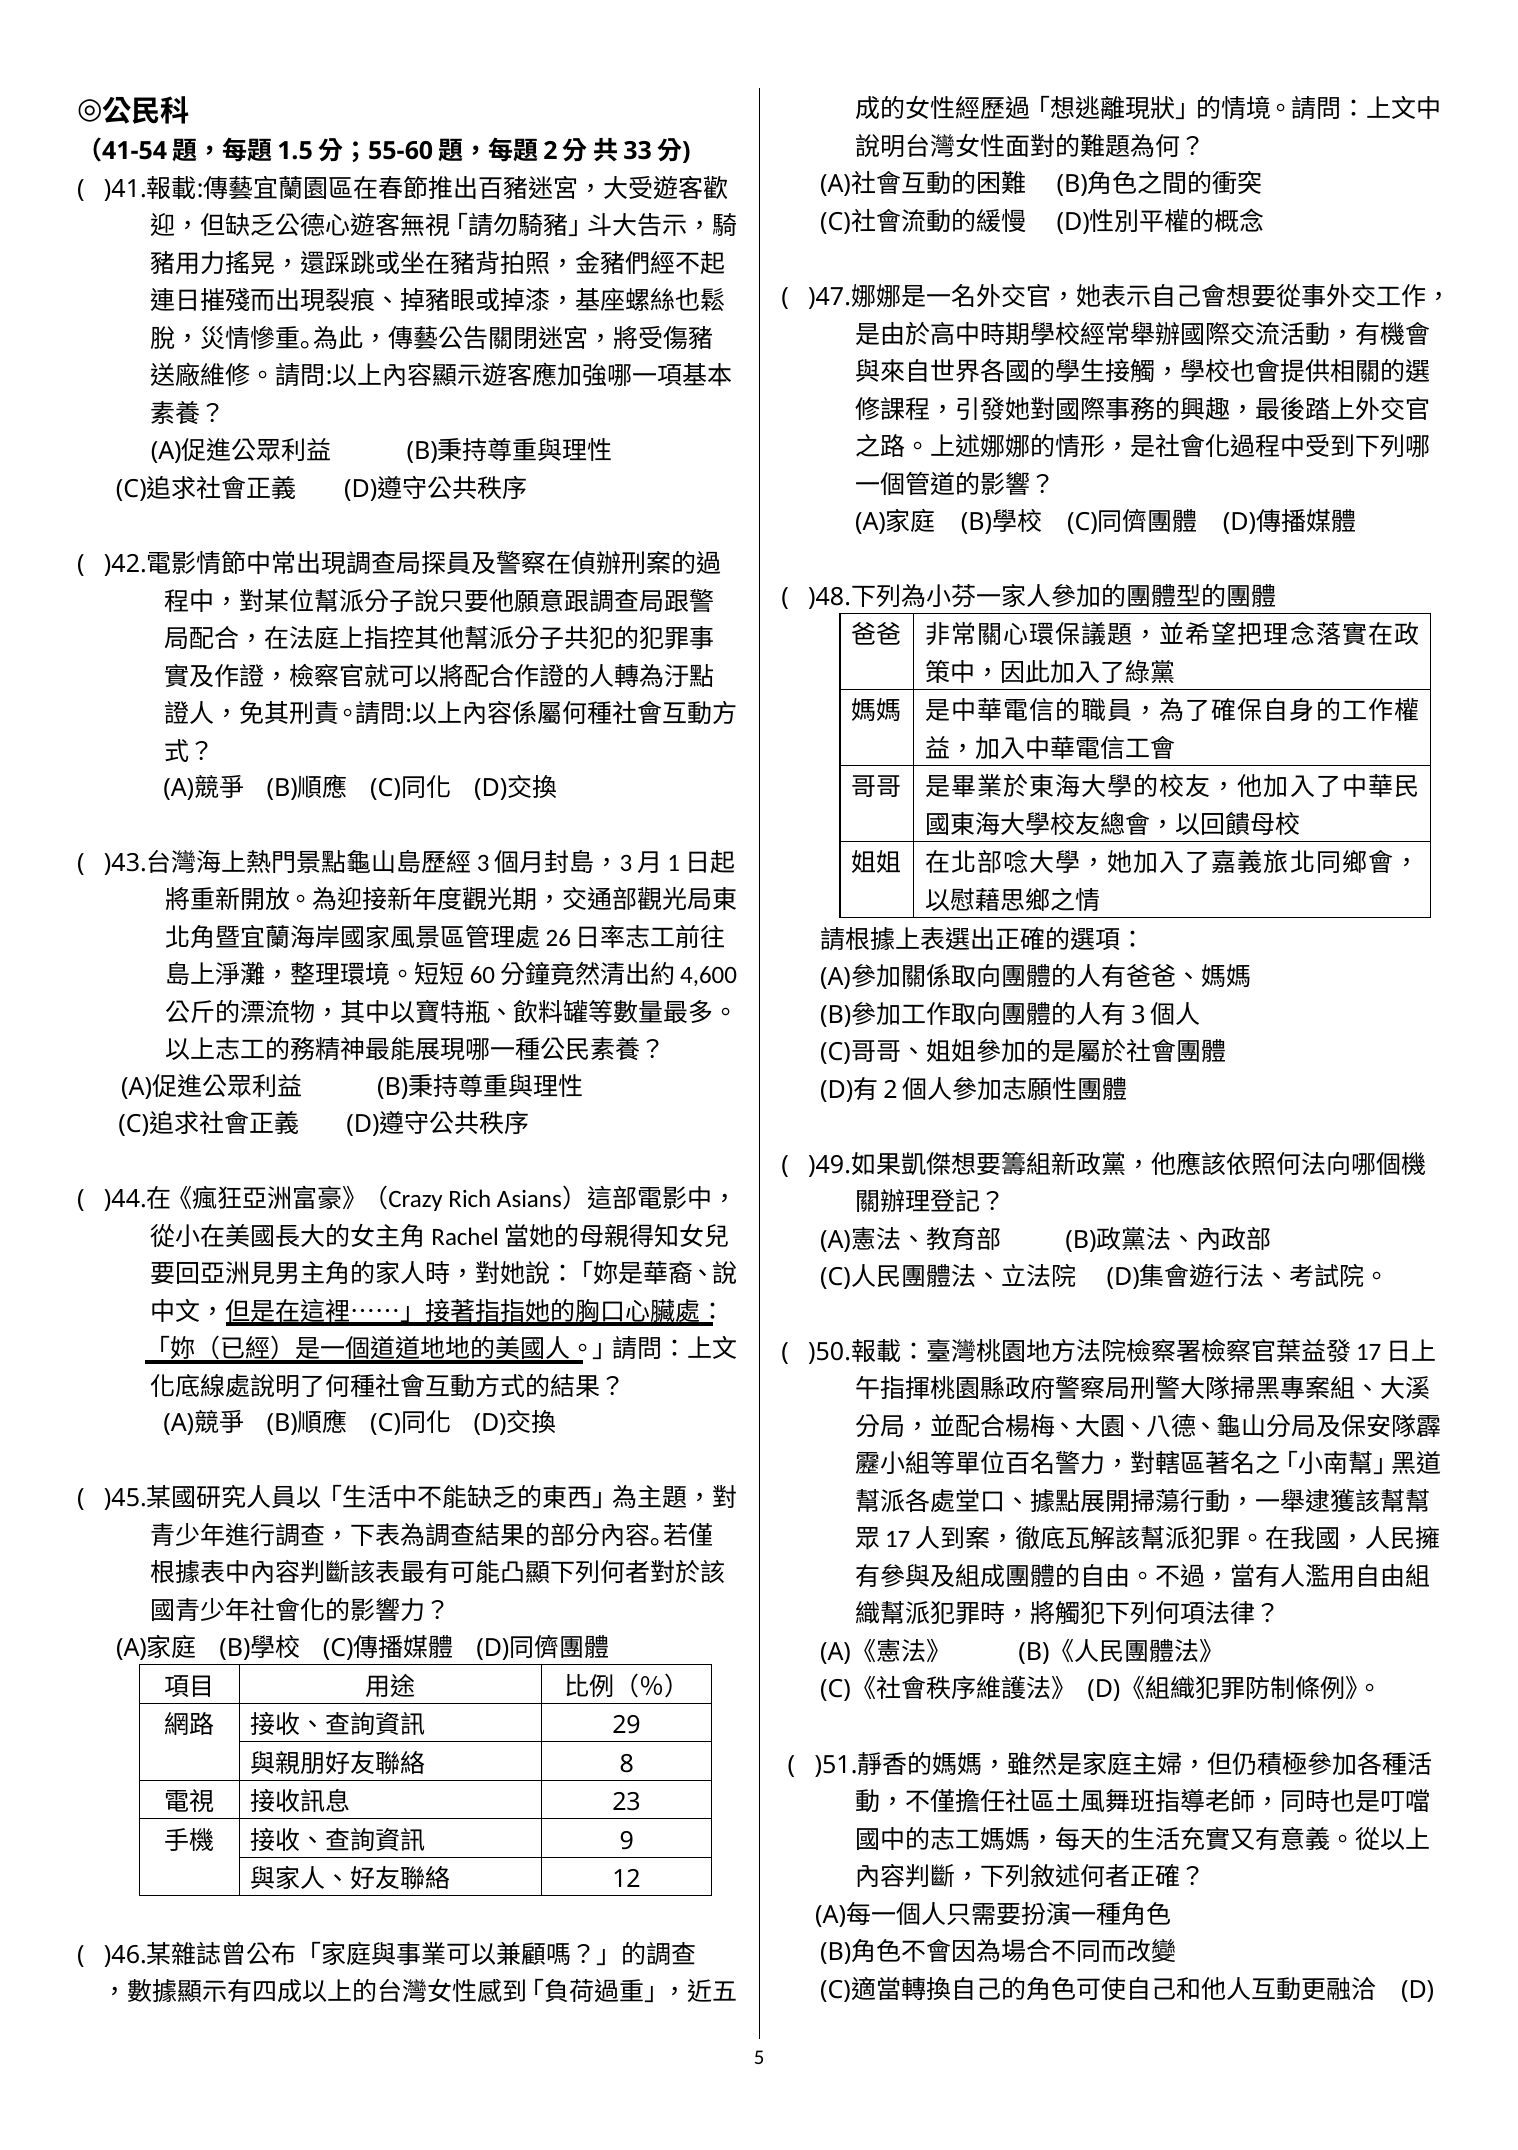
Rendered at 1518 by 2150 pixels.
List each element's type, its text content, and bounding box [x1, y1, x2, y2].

text (A)競爭 (B)順應 (C)同化 (D)交換 [77, 1403, 737, 1439]
table_cell 是中華電信的職員，為了確保自身的工作權益，加入中華電信工會 [914, 690, 1430, 765]
table_cell 與親朋好友聯絡 [240, 1742, 541, 1779]
table_cell 姐姐 [841, 842, 913, 917]
text ( )45.某國研究人員以「生活中不能缺乏的東西」為主題，對青少年進行調查，下表為調查結果的部分內容｡若僅根據表中內容判斷該表最有可能凸顯下列何者對於該國青少年社會化的影響力？ [77, 1476, 737, 1626]
text ，數據顯示有四成以上的台灣女性感到「負荷過重」，近五 [62, 1971, 737, 2009]
text (C)哥哥、姐姐參加的是屬於社會團體 [781, 1031, 1441, 1068]
text (A)競爭 (B)順應 (C)同化 (D)交換 [77, 768, 737, 804]
text ( )43.台灣海上熱門景點龜山島歷經3個月封島，3月1日起將重新開放。為迎接新年度觀光期，交通部觀光局東北角暨宜蘭海岸國家風景區管理處26日率志工前往島上淨灘，整理環境。短短60分鐘竟然清出約4,600公斤的漂流物，其中以寶特瓶、飲料罐等數量最多。以上志工的務精神最能展現哪一種公民素養？ [77, 841, 737, 1066]
table_header 爸爸 [841, 614, 913, 689]
text (B)角色不會因為場合不同而改變 [781, 1931, 1441, 1968]
table_cell 是畢業於東海大學的校友，他加入了中華民國東海大學校友總會，以回饋母校 [914, 766, 1430, 841]
text ( )46.某雜誌曾公布「家庭與事業可以兼顧嗎？」的調查 [77, 1934, 737, 1971]
text ( )47.娜娜是一名外交官，她表示自己會想要從事外交工作，是由於高中時期學校經常舉辦國際交流活動，有機會與來自世界各國的學生接觸，學校也會提供相關的選修課程，引發她對國際事務的興趣，最後踏上外交官之路。上述娜娜的情形，是社會化過程中受到下列哪一個管道的影響？ (A)家庭 (B)學校 (C)同儕團體 (D)傳播媒體 [781, 275, 1441, 538]
table_cell 哥哥 [841, 766, 913, 841]
table_cell 9 [542, 1819, 711, 1857]
text ( )50.報載：臺灣桃園地方法院檢察署檢察官葉益發17日上午指揮桃園縣政府警察局刑警大隊掃黑專案組、大溪分局，並配合楊梅、大園、八德、龜山分局及保安隊霹靂小組等單位百名警力，對轄區著名之「小南幫」黑道幫派各處堂口、據點展開掃蕩行動，一舉逮獲該幫幫眾17人到案，徹底瓦解該幫派犯罪。在我國，人民擁有參與及組成團體的自由。不過，當有人濫用自由組織幫派犯罪時，將觸犯下列何項法律？ [781, 1331, 1441, 1631]
table_header 項目 [140, 1665, 239, 1702]
table_header 用途 [240, 1665, 541, 1702]
text ( )51.靜香的媽媽，雖然是家庭主婦，但仍積極參加各種活動，不僅擔任社區土風舞班指導老師，同時也是叮噹國中的志工媽媽，每天的生活充實又有意義。從以上內容判斷，下列敘述何者正確？ [781, 1743, 1441, 1893]
text (A)憲法、教育部 (B)政黨法、內政部 [781, 1218, 1441, 1256]
text (A)《憲法》 (B)《人民團體法》 [781, 1631, 1441, 1668]
text 請根據上表選出正確的選項： [781, 918, 1441, 956]
text (C)追求社會正義 (D)遵守公共秩序 [77, 1103, 737, 1140]
table_header 非常關心環保議題，並希望把理念落實在政策中，因此加入了綠黨 [914, 614, 1430, 689]
text ◎公民科 [77, 88, 737, 130]
text （41-54題，每題1.5分；55-60題，每題2分 共33分) [77, 130, 737, 168]
table_cell 接收、查詢資訊 [240, 1704, 541, 1741]
text (A)參加關係取向團體的人有爸爸、媽媽 [781, 956, 1441, 993]
table_cell 與家人、好友聯絡 [240, 1858, 541, 1895]
table_header 比例（％） [542, 1665, 711, 1702]
text (A)促進公眾利益 (B)秉持尊重與理性 [77, 1066, 737, 1103]
table_cell 網路 [140, 1704, 239, 1779]
text ( )42.電影情節中常出現調查局探員及警察在偵辦刑案的過程中，對某位幫派分子說只要他願意跟調查局跟警局配合，在法庭上指控其他幫派分子共犯的犯罪事實及作證，檢察官就可以將配合作證的人轉為汙點證人，免其刑責。請問:以上內容係屬何種社會互動方式？ [77, 543, 737, 768]
text ( )48.下列為小芬一家人參加的團體型的團體 [781, 575, 1441, 613]
text ( )49.如果凱傑想要籌組新政黨，他應該依照何法向哪個機關辦理登記？ [781, 1143, 1441, 1218]
table_cell 媽媽 [841, 690, 913, 765]
text ( )44.在《瘋狂亞洲富豪》（Crazy Rich Asians）這部電影中，從小在美國長大的女主角 Rachel 當她的母親得知女兒要回亞洲見男主角的家人時，對她說：「妳是華裔、說中文，但是在這裡⋯⋯」接著指指她的胸口心臟處：「妳（已經）是一個道道地地的美國人。」請問：上文化底線處說明了何種社會互動方式的結果？ [77, 1178, 737, 1403]
text (B)參加工作取向團體的人有3個人 [781, 993, 1441, 1031]
text ( )41.報載:傳藝宜蘭園區在春節推出百豬迷宮，大受遊客歡迎，但缺乏公德心遊客無視「請勿騎豬」斗大告示，騎豬用力搖晃，還踩跳或坐在豬背拍照，金豬們經不起連日摧殘而出現裂痕、掉豬眼或掉漆，基座螺絲也鬆脫，災情慘重｡為此，傳藝公告關閉迷宮，將受傷豬送廠維修。請問:以上內容顯示遊客應加強哪一項基本素養？ (A)促進公眾利益 (B)秉持尊重與理性 [77, 168, 737, 468]
table_cell 接收訊息 [240, 1781, 541, 1818]
text (A)每一個人只需要扮演一種角色 [781, 1893, 1441, 1931]
text 成的女性經歷過「想逃離現狀」的情境。請問：上文中說明台灣女性面對的難題為何？ [766, 88, 1441, 163]
table_cell 23 [542, 1781, 711, 1818]
table_cell 電視 [140, 1781, 239, 1818]
text (A)家庭 (B)學校 (C)傳播媒體 (D)同儕團體 [77, 1626, 737, 1664]
table_cell 在北部唸大學，她加入了嘉義旅北同鄉會，以慰藉思鄉之情 [914, 842, 1430, 917]
table_cell 8 [542, 1742, 711, 1779]
text (C)社會流動的緩慢 (D)性別平權的概念 [781, 200, 1441, 238]
text (A)社會互動的困難 (B)角色之間的衝突 [781, 163, 1441, 200]
text (C)適當轉換自己的角色可使自己和他人互動更融洽 (D) [781, 1968, 1441, 2006]
text (D)有2個人參加志願性團體 [781, 1068, 1441, 1106]
table_cell 手機 [140, 1819, 239, 1895]
text (C)人民團體法、立法院 (D)集會遊行法、考試院。 [781, 1256, 1441, 1293]
text (C)追求社會正義 (D)遵守公共秩序 [77, 468, 737, 505]
text (C)《社會秩序維護法》 (D)《組織犯罪防制條例》。 [781, 1668, 1441, 1706]
table_cell 接收、查詢資訊 [240, 1819, 541, 1857]
table_cell 29 [542, 1704, 711, 1741]
table_cell 12 [542, 1858, 711, 1895]
